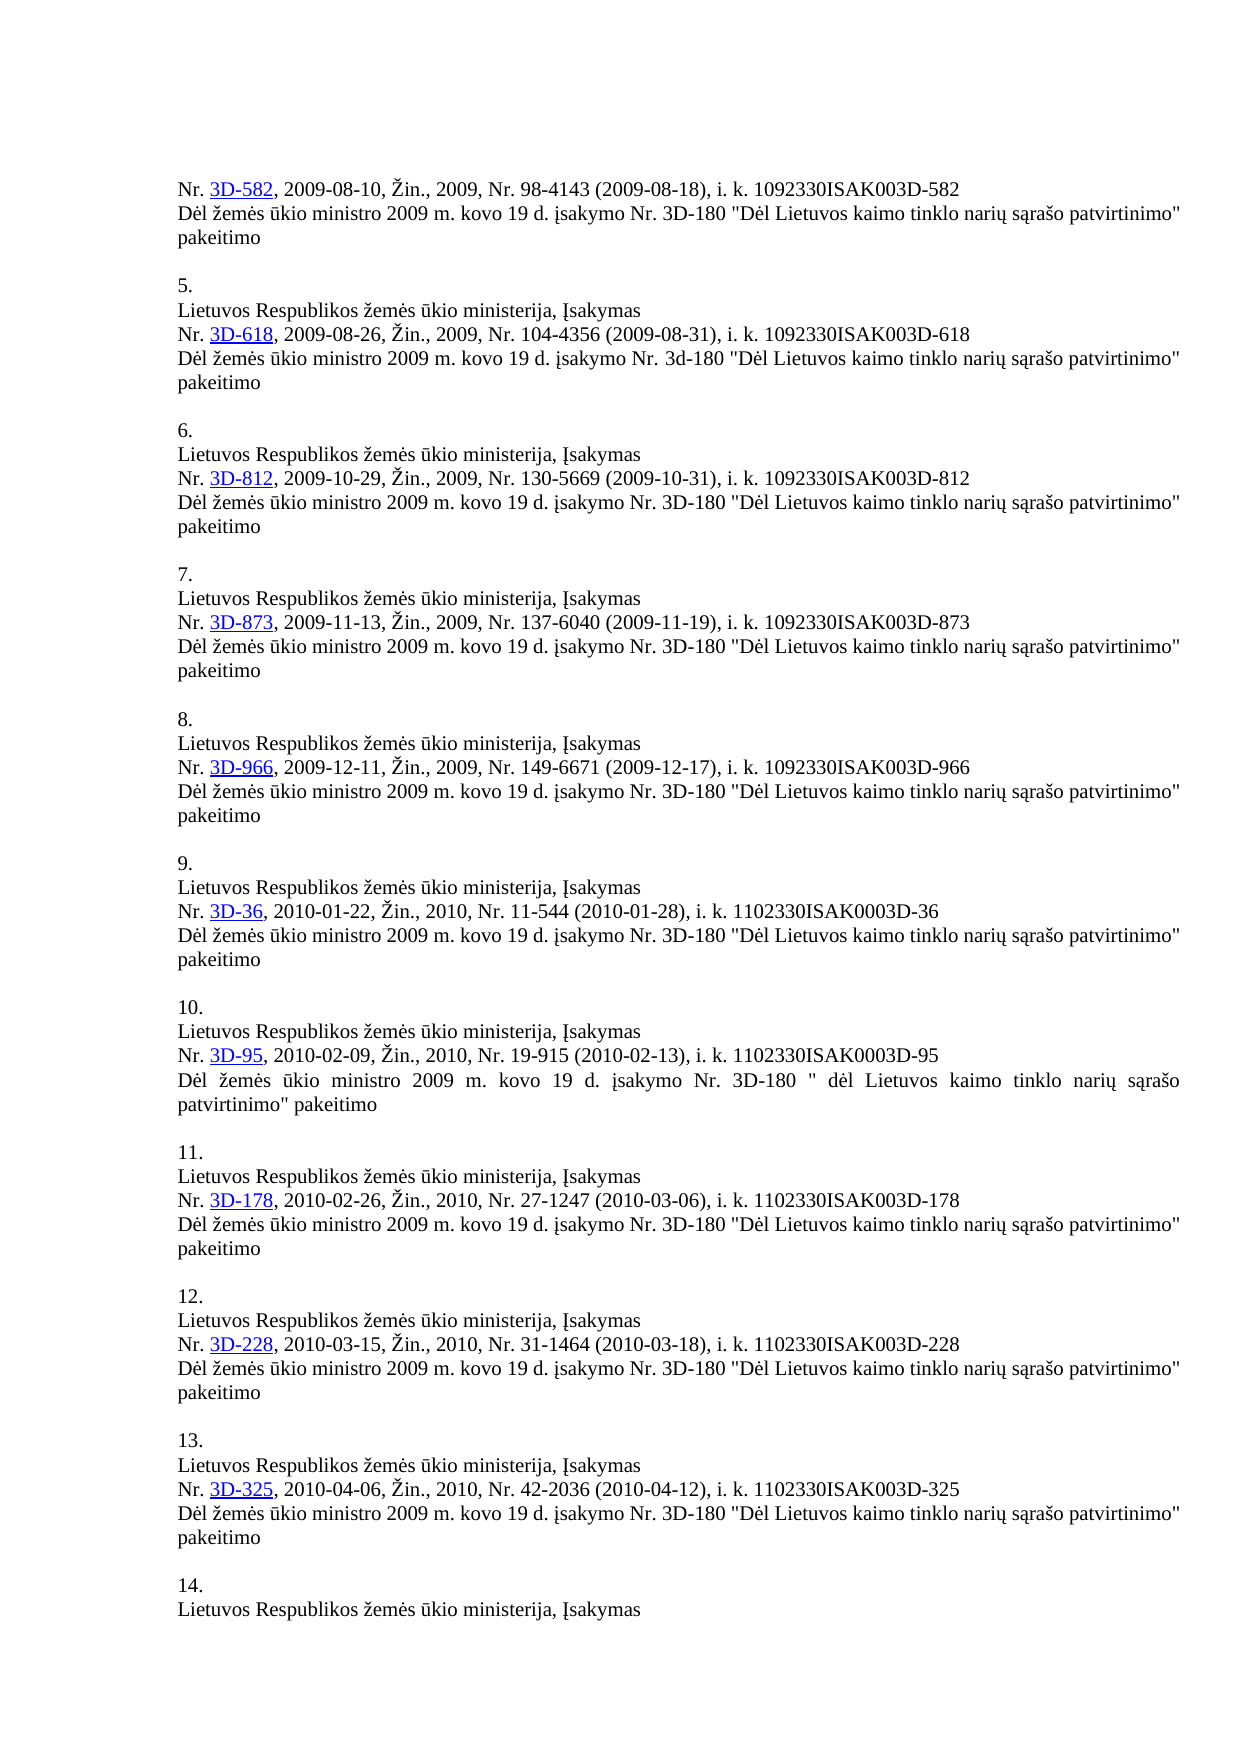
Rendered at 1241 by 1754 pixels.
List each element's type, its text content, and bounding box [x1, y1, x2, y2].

text Nr. 3D-618, 2009-08-26, Žin., 2009, Nr. 104-4356 (2009-08-31), i. k. 1092330ISAK003D-618 [177, 322, 1181, 346]
text Lietuvos Respublikos žemės ūkio ministerija, Įsakymas [177, 1597, 1181, 1621]
text 8. [177, 707, 1181, 731]
text Nr. 3D-178, 2010-02-26, Žin., 2010, Nr. 27-1247 (2010-03-06), i. k. 1102330ISAK003D-178 [177, 1188, 1181, 1212]
text Dėl žemės ūkio ministro 2009 m. kovo 19 d. įsakymo Nr. 3D-180 "Dėl Lietuvos kaimo tinklo narių sąrašo patvirtinimo" pakeitimo [177, 923, 1181, 971]
text 5. [177, 273, 1181, 297]
text Dėl žemės ūkio ministro 2009 m. kovo 19 d. įsakymo Nr. 3D-180 "Dėl Lietuvos kaimo tinklo narių sąrašo patvirtinimo" pakeitimo [177, 490, 1181, 538]
text 12. [177, 1284, 1181, 1308]
text Dėl žemės ūkio ministro 2009 m. kovo 19 d. įsakymo Nr. 3d-180 "Dėl Lietuvos kaimo tinklo narių sąrašo patvirtinimo" pakeitimo [177, 346, 1181, 394]
text Nr. 3D-95, 2010-02-09, Žin., 2010, Nr. 19-915 (2010-02-13), i. k. 1102330ISAK0003D-95 [177, 1043, 1181, 1067]
text Lietuvos Respublikos žemės ūkio ministerija, Įsakymas [177, 1019, 1181, 1043]
text Nr. 3D-228, 2010-03-15, Žin., 2010, Nr. 31-1464 (2010-03-18), i. k. 1102330ISAK003D-228 [177, 1332, 1181, 1356]
text Lietuvos Respublikos žemės ūkio ministerija, Įsakymas [177, 875, 1181, 899]
text Lietuvos Respublikos žemės ūkio ministerija, Įsakymas [177, 297, 1181, 322]
text 10. [177, 995, 1181, 1019]
text 11. [177, 1140, 1181, 1164]
text Dėl žemės ūkio ministro 2009 m. kovo 19 d. įsakymo Nr. 3D-180 "Dėl Lietuvos kaimo tinklo narių sąrašo patvirtinimo" pakeitimo [177, 1356, 1181, 1404]
text Nr. 3D-325, 2010-04-06, Žin., 2010, Nr. 42-2036 (2010-04-12), i. k. 1102330ISAK003D-325 [177, 1477, 1181, 1501]
text 7. [177, 562, 1181, 586]
text Dėl žemės ūkio ministro 2009 m. kovo 19 d. įsakymo Nr. 3D-180 "Dėl Lietuvos kaimo tinklo narių sąrašo patvirtinimo" pakeitimo [177, 634, 1181, 682]
text 6. [177, 418, 1181, 442]
text Lietuvos Respublikos žemės ūkio ministerija, Įsakymas [177, 1452, 1181, 1477]
text Dėl žemės ūkio ministro 2009 m. kovo 19 d. įsakymo Nr. 3D-180 "Dėl Lietuvos kaimo tinklo narių sąrašo patvirtinimo" pakeitimo [177, 779, 1181, 827]
text Dėl žemės ūkio ministro 2009 m. kovo 19 d. įsakymo Nr. 3D-180 " dėl Lietuvos kaimo tinklo narių sąrašo patvirtinimo" pakeitimo [177, 1067, 1181, 1116]
text 13. [177, 1428, 1181, 1452]
text 9. [177, 851, 1181, 875]
text Dėl žemės ūkio ministro 2009 m. kovo 19 d. įsakymo Nr. 3D-180 "Dėl Lietuvos kaimo tinklo narių sąrašo patvirtinimo" pakeitimo [177, 201, 1181, 249]
text Lietuvos Respublikos žemės ūkio ministerija, Įsakymas [177, 731, 1181, 755]
text Dėl žemės ūkio ministro 2009 m. kovo 19 d. įsakymo Nr. 3D-180 "Dėl Lietuvos kaimo tinklo narių sąrašo patvirtinimo" pakeitimo [177, 1212, 1181, 1260]
text Nr. 3D-36, 2010-01-22, Žin., 2010, Nr. 11-544 (2010-01-28), i. k. 1102330ISAK0003D-36 [177, 899, 1181, 923]
text Lietuvos Respublikos žemės ūkio ministerija, Įsakymas [177, 586, 1181, 610]
text Nr. 3D-873, 2009-11-13, Žin., 2009, Nr. 137-6040 (2009-11-19), i. k. 1092330ISAK003D-873 [177, 610, 1181, 634]
text Lietuvos Respublikos žemės ūkio ministerija, Įsakymas [177, 1308, 1181, 1332]
text Lietuvos Respublikos žemės ūkio ministerija, Įsakymas [177, 442, 1181, 466]
text Nr. 3D-812, 2009-10-29, Žin., 2009, Nr. 130-5669 (2009-10-31), i. k. 1092330ISAK003D-812 [177, 466, 1181, 490]
text Lietuvos Respublikos žemės ūkio ministerija, Įsakymas [177, 1164, 1181, 1188]
text 14. [177, 1573, 1181, 1597]
text Dėl žemės ūkio ministro 2009 m. kovo 19 d. įsakymo Nr. 3D-180 "Dėl Lietuvos kaimo tinklo narių sąrašo patvirtinimo" pakeitimo [177, 1501, 1181, 1549]
text Nr. 3D-582, 2009-08-10, Žin., 2009, Nr. 98-4143 (2009-08-18), i. k. 1092330ISAK003D-582 [177, 177, 1181, 201]
text Nr. 3D-966, 2009-12-11, Žin., 2009, Nr. 149-6671 (2009-12-17), i. k. 1092330ISAK003D-966 [177, 755, 1181, 779]
